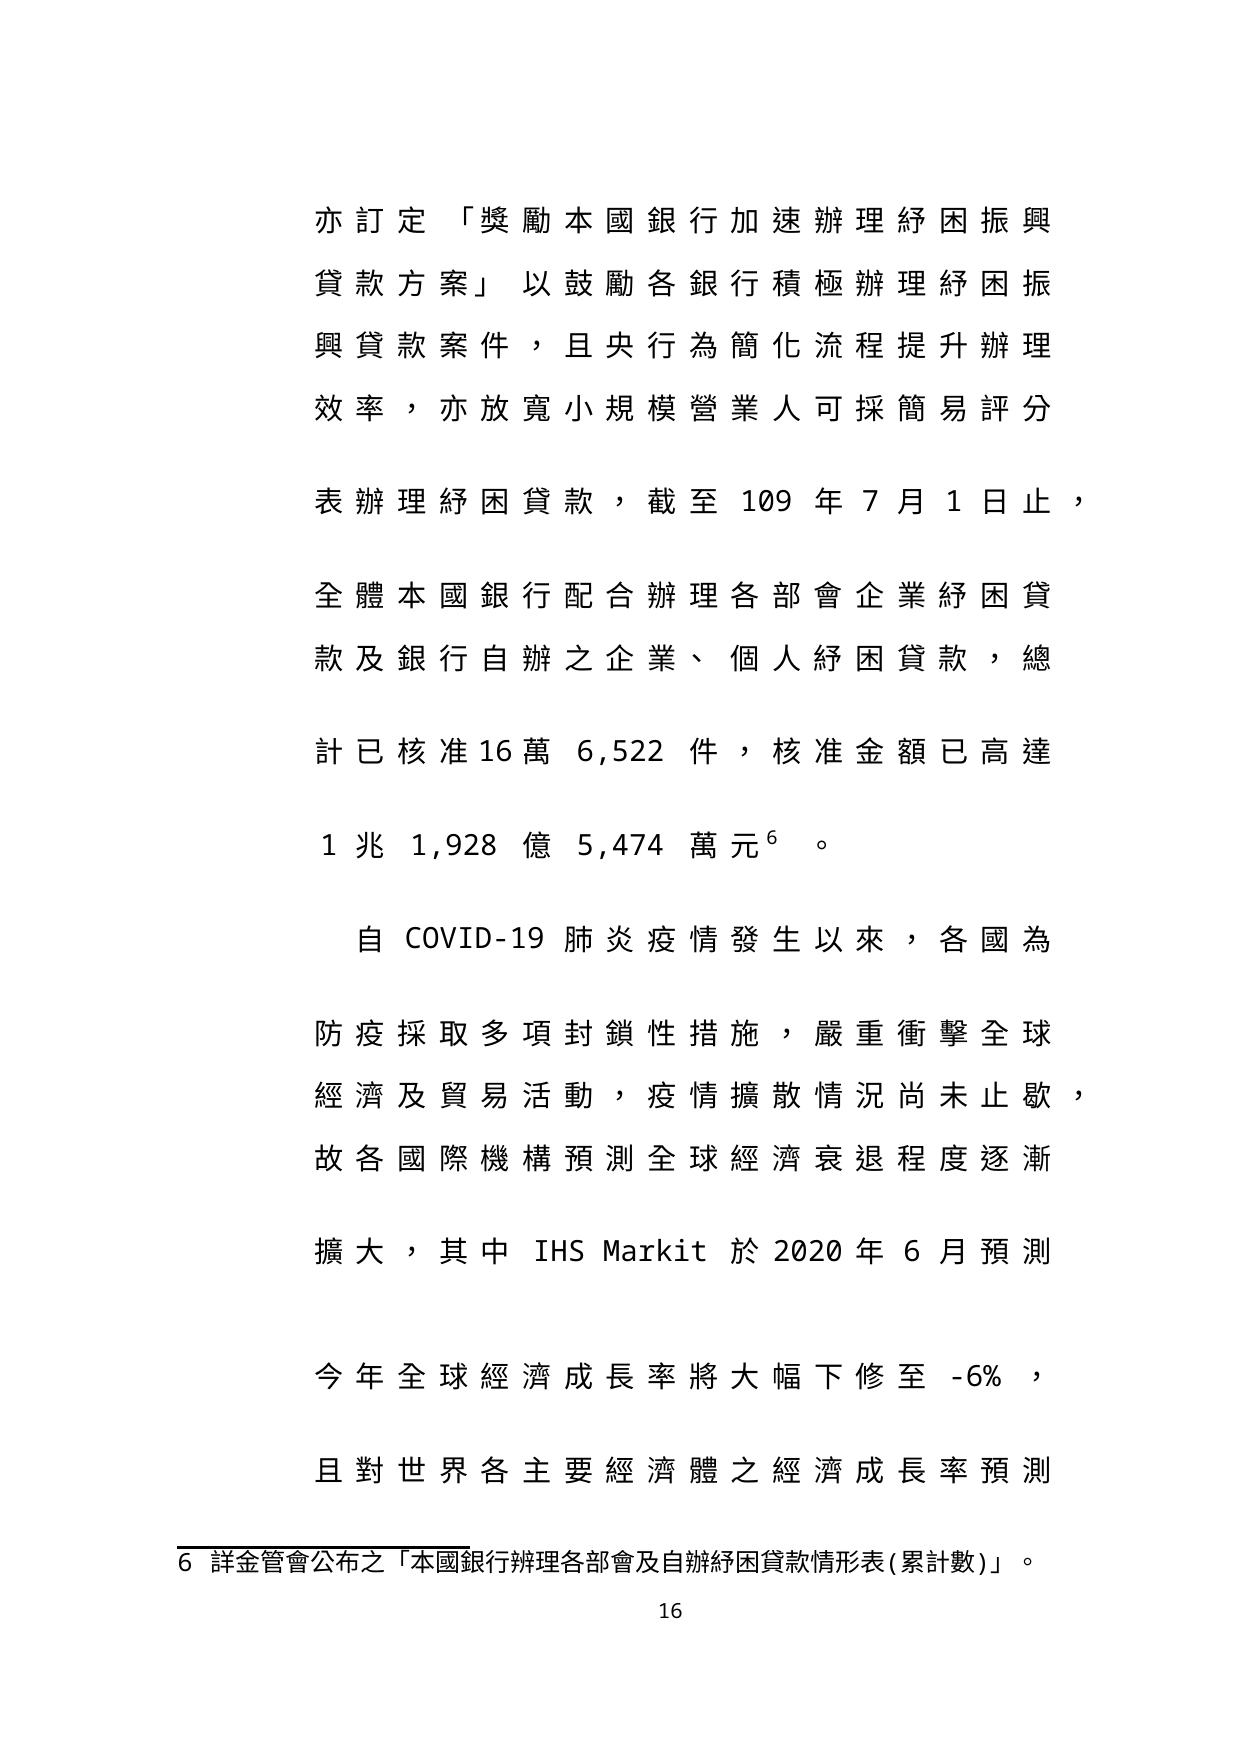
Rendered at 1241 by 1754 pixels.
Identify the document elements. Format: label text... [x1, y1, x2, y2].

text 自COVID-19肺炎疫情發生以來，各國為防疫採取多項封鎖性措施，嚴重衝擊全球經濟及貿易活動，疫情擴散情況尚未止歇，故各國際機構預測全球經濟衰退程度逐漸擴大，其中IHS Markit於2020年6月預測今年全球經濟成長率將大幅下修至-6%，且對世界各主要經濟體之經濟成長率預測亦多為負值，該機構並指出，全球經濟恢復至疫情發生前水準恐需2至3年，世界各國為挽救經濟頹勢，紛紛加碼推出財政與貨幣政策，惟未來經濟情勢發展仍難以掌握，面臨之不確定因素包含：後續疫情發展、疫苗研發時程、失業情況、民眾消費信心、商業活動型態轉變等，倘疫情持續延燒，對經濟衝擊恐再加劇，拖累景氣復甦步調，而我國政府各項紓困措施雖可減緩現階段放款之違約情形，惟貸款寬緩期間過後，如企業營運遲未步入正軌，恐影響還款能力進而衍生貸款違約情事。是以，疫情衝擊時間越長恐造成信用風險增加，有待持續關注。 [271, 865, 1058, 1490]
text 疫情期間我國金融機構配合辦理各部會紓困振興貸款方案，並就企業貸款及個人金融產品提供展延及緩繳等措施，且配合降息以緩解客戶還款壓力，此外，金管會亦訂定「獎勵本國銀行加速辦理紓困振興貸款方案」以鼓勵各銀行積極辦理紓困振興貸款案件，且央行為簡化流程提升辦理效率，亦放寬小規模營業人可採簡易評分表辦理紓困貸款，截至109年7月1日止，全體本國銀行配合辦理各部會企業紓困貸款及銀行自辦之企業、個人紓困貸款，總計已核准16萬6,522件，核准金額已高達1兆1,928億5,474萬元。 [271, 177, 1058, 865]
text 詳金管會公布之「本國銀行辨理各部會及自辦紓困貸款情形表(累計數)」。 [177, 1548, 1063, 1577]
